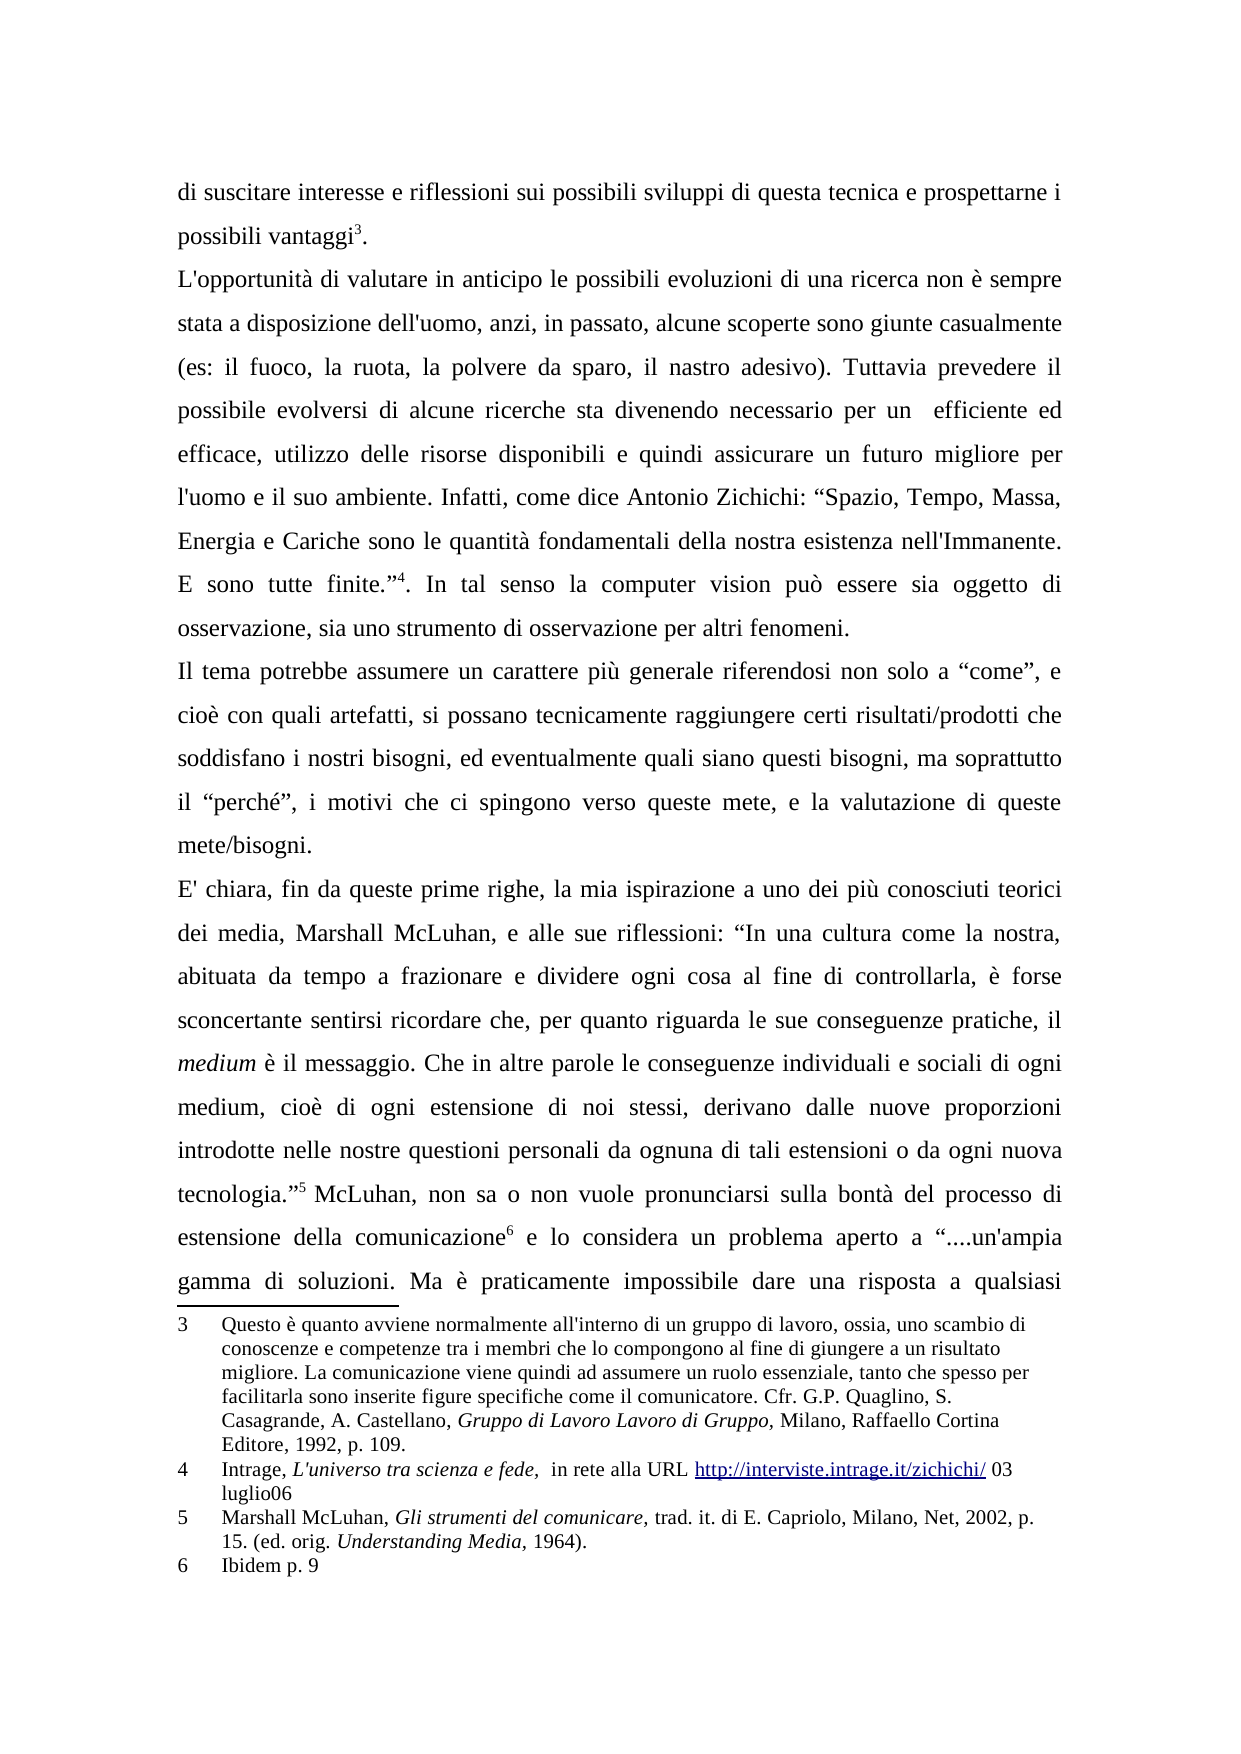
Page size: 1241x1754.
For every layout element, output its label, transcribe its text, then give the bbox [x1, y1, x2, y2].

text Marshall McLuhan, Gli strumenti del comunicare, trad. it. di E. Capriolo, Milano, Net, 2002, p. 15. (ed. orig. Understanding Media, 1964). [177, 1504, 1063, 1553]
text Ibidem p. 9 [177, 1553, 1063, 1577]
text di suscitare interesse e riflessioni sui possibili sviluppi di questa tecnica e prospettarne i possibili vantaggi. [177, 177, 1063, 250]
text Questo è quanto avviene normalmente all'interno di un gruppo di lavoro, ossia, uno scambio di conoscenze e competenze tra i membri che lo compongono al fine di giungere a un risultato migliore. La comunicazione viene quindi ad assumere un ruolo essenziale, tanto che spesso per facilitarla sono inserite figure specifiche come il comunicatore. Cfr. G.P. Quaglino, S. Casagrande, A. Castellano, Gruppo di Lavoro Lavoro di Gruppo, Milano, Raffaello Cortina Editore, 1992, p. 109. [177, 1312, 1063, 1456]
text E' chiara, fin da queste prime righe, la mia ispirazione a uno dei più conosciuti teorici dei media, Marshall McLuhan, e alle sue riflessioni: “In una cultura come la nostra, abituata da tempo a frazionare e dividere ogni cosa al fine di controllarla, è forse sconcertante sentirsi ricordare che, per quanto riguarda le sue conseguenze pratiche, il medium è il messaggio. Che in altre parole le conseguenze individuali e sociali di ogni medium, cioè di ogni estensione di noi stessi, derivano dalle nuove proporzioni introdotte nelle nostre questioni personali da ognuna di tali estensioni o da ogni nuova tecnologia.” McLuhan, non sa o non vuole pronunciarsi sulla bontà del processo di estensione della comunicazione e lo considera un problema aperto a “....un'ampia gamma di soluzioni. Ma è praticamente impossibile dare una risposta a qualsiasi [177, 874, 1063, 1295]
text Il tema potrebbe assumere un carattere più generale riferendosi non solo a “come”, e cioè con quali artefatti, si possano tecnicamente raggiungere certi risultati/prodotti che soddisfano i nostri bisogni, ed eventualmente quali siano questi bisogni, ma soprattutto il “perché”, i motivi che ci spingono verso queste mete, e la valutazione di queste mete/bisogni. [177, 656, 1063, 859]
text Intrage, L'universo tra scienza e fede, in rete alla URL http://interviste.intrage.it/zichichi/ 03 luglio06 [177, 1456, 1063, 1504]
text L'opportunità di valutare in anticipo le possibili evoluzioni di una ricerca non è sempre stata a disposizione dell'uomo, anzi, in passato, alcune scoperte sono giunte casualmente (es: il fuoco, la ruota, la polvere da sparo, il nastro adesivo). Tuttavia prevedere il possibile evolversi di alcune ricerche sta divenendo necessario per un efficiente ed efficace, utilizzo delle risorse disponibili e quindi assicurare un futuro migliore per l'uomo e il suo ambiente. Infatti, come dice Antonio Zichichi: “Spazio, Tempo, Massa, Energia e Cariche sono le quantità fondamentali della nostra esistenza nell'Immanente. E sono tutte finite.”. In tal senso la computer vision può essere sia oggetto di osservazione, sia uno strumento di osservazione per altri fenomeni. [177, 264, 1063, 642]
